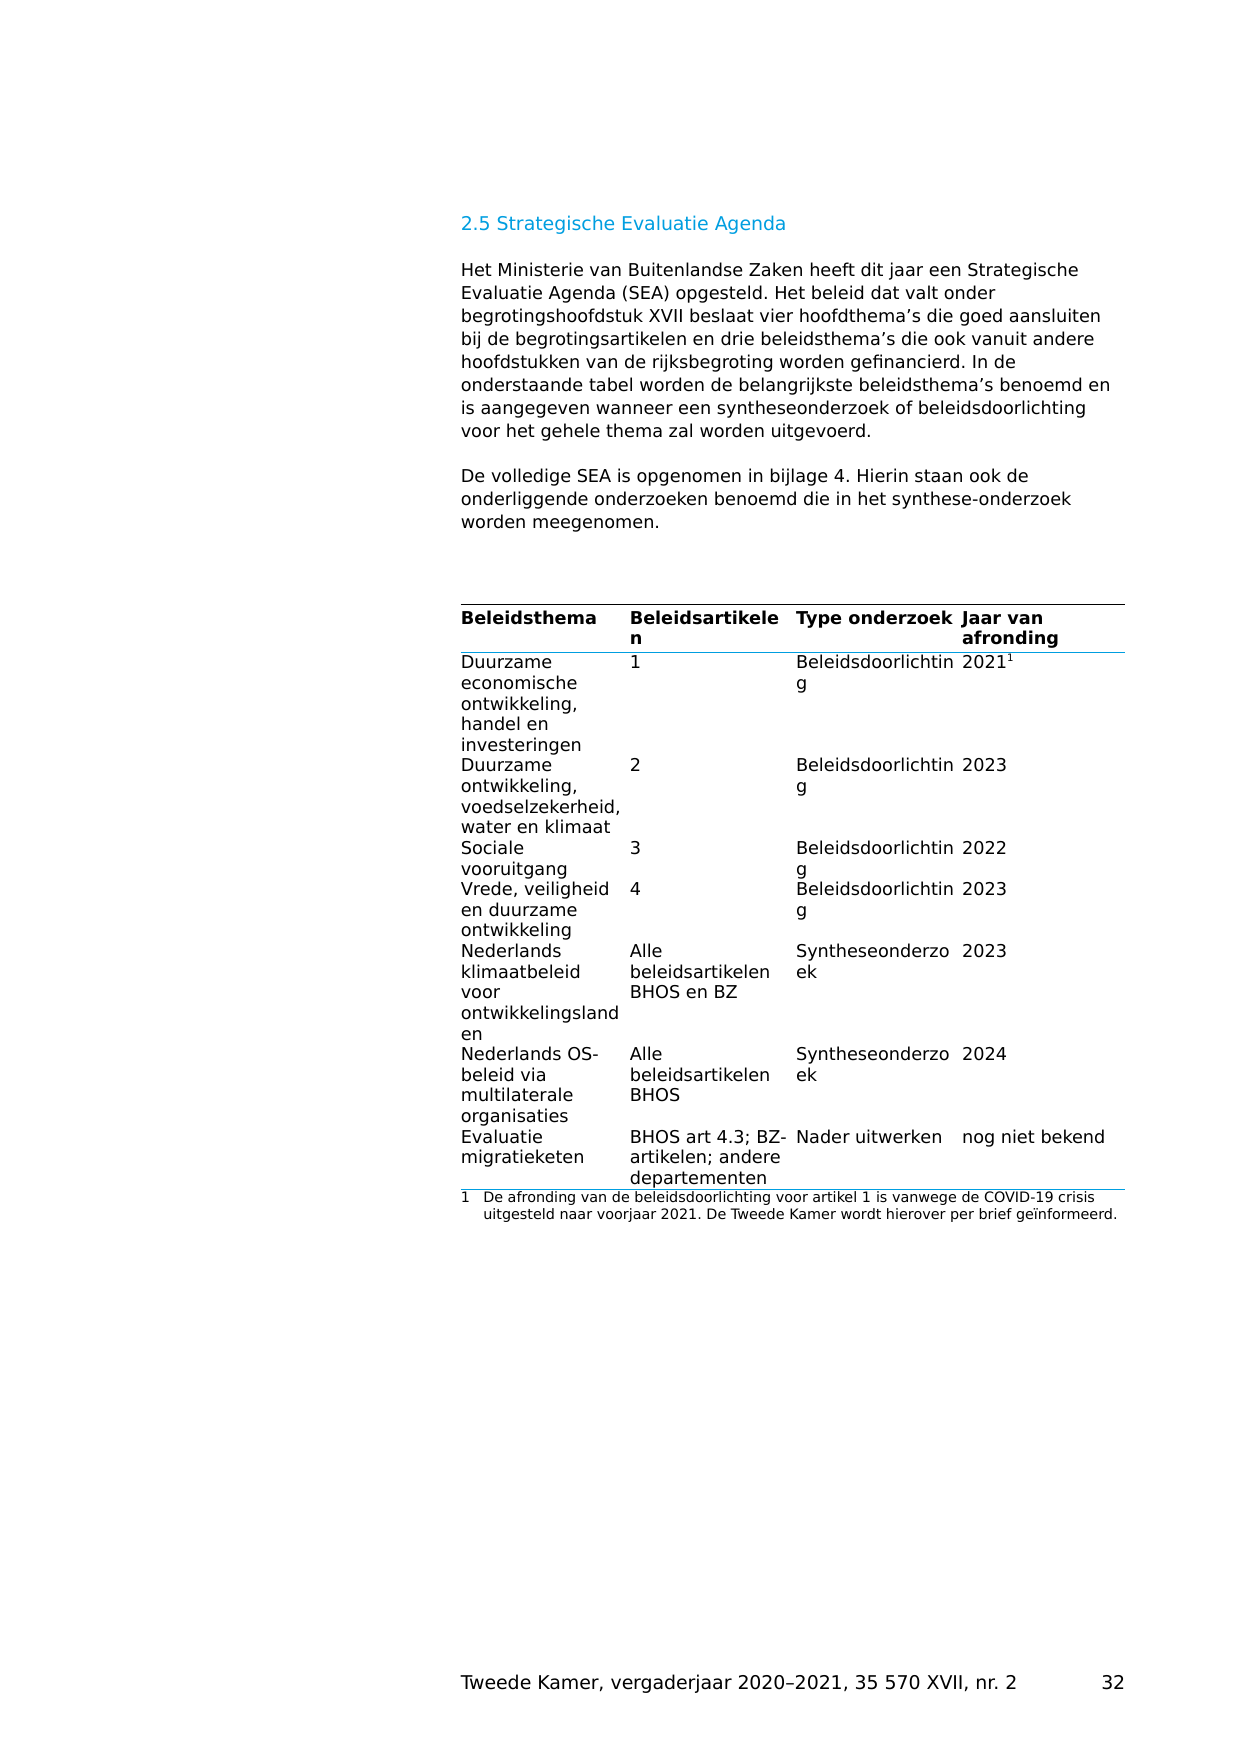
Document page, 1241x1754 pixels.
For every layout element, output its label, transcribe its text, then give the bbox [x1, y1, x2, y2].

table_header Tabel 8 Overzicht beleidsthema's en meerjarenplanning syntheseonderzoek incl. beleidsdoorlichtingen [461, 556, 1125, 604]
table_cell Jaar van afronding [959, 605, 1125, 652]
table_cell Type onderzoek [793, 605, 959, 652]
table_cell Nederlands OS-beleid via multilaterale organisaties [461, 1044, 627, 1127]
table_cell Beleidsdoorlichting [793, 755, 959, 838]
table_cell 1 [627, 653, 793, 755]
table_cell 2022 [959, 838, 1125, 879]
table_cell 20211 [959, 653, 1125, 755]
table_cell Duurzame economische ontwikkeling, handel en investeringen [461, 653, 627, 755]
table_cell Beleidsdoorlichting [793, 838, 959, 879]
title 2.5 Strategische Evaluatie Agenda [461, 213, 1125, 235]
table_cell Beleidsdoorlichting [793, 653, 959, 755]
text Het Ministerie van Buitenlandse Zaken heeft dit jaar een Strategische Evaluatie Agenda (SEA) opgesteld. Het beleid dat valt onder begrotingshoofdstuk XVII beslaat vier hoofdthema’s die goed aansluiten bij de begrotingsartikelen en drie beleidsthema’s die ook vanuit andere hoofdstukken van de rijksbegroting worden gefinancierd. In de onderstaande tabel worden de belangrijkste beleidsthema’s benoemd en is aangegeven wanneer een syntheseonderzoek of beleidsdoorlichting voor het gehele thema zal worden uitgevoerd. [461, 258, 1125, 442]
table_cell Nader uitwerken [793, 1127, 959, 1188]
table_cell Beleidsdoorlichting [793, 879, 959, 941]
table_cell Alle beleidsartikelen BHOS [627, 1044, 793, 1127]
table_cell 4 [627, 879, 793, 941]
table_cell nog niet bekend [959, 1127, 1125, 1188]
table_cell Syntheseonderzoek [793, 1044, 959, 1127]
table_cell BHOS art 4.3; BZ-artikelen; andere departementen [627, 1127, 793, 1188]
table_cell Sociale vooruitgang [461, 838, 627, 879]
table_cell Duurzame ontwikkeling, voedselzekerheid, water en klimaat [461, 755, 627, 838]
table_cell 2023 [959, 879, 1125, 941]
table_cell Vrede, veiligheid en duurzame ontwikkeling [461, 879, 627, 941]
table_cell 2024 [959, 1044, 1125, 1127]
table_cell Beleidsartikelen [627, 605, 793, 652]
table_cell Evaluatie migratieketen [461, 1127, 627, 1188]
table_cell 2023 [959, 941, 1125, 1044]
table_cell Alle beleidsartikelen BHOS en BZ [627, 941, 793, 1044]
table_cell Beleidsthema [461, 605, 627, 652]
text De volledige SEA is opgenomen in bijlage 4. Hierin staan ook de onderliggende onderzoeken benoemd die in het synthese-onderzoek worden meegenomen. [461, 464, 1125, 533]
table_cell 2023 [959, 755, 1125, 838]
table_cell 2 [627, 755, 793, 838]
table_cell Nederlands klimaatbeleid voor ontwikkelingslanden [461, 941, 627, 1044]
list De afronding van de beleidsdoorlichting voor artikel 1 is vanwege de COVID-19 crisis uitgesteld naar voorjaar 2021. De Tweede Kamer wordt hierover per brief geïnformeerd. [461, 1190, 1125, 1223]
table_cell 3 [627, 838, 793, 879]
table_cell Syntheseonderzoek [793, 941, 959, 1044]
